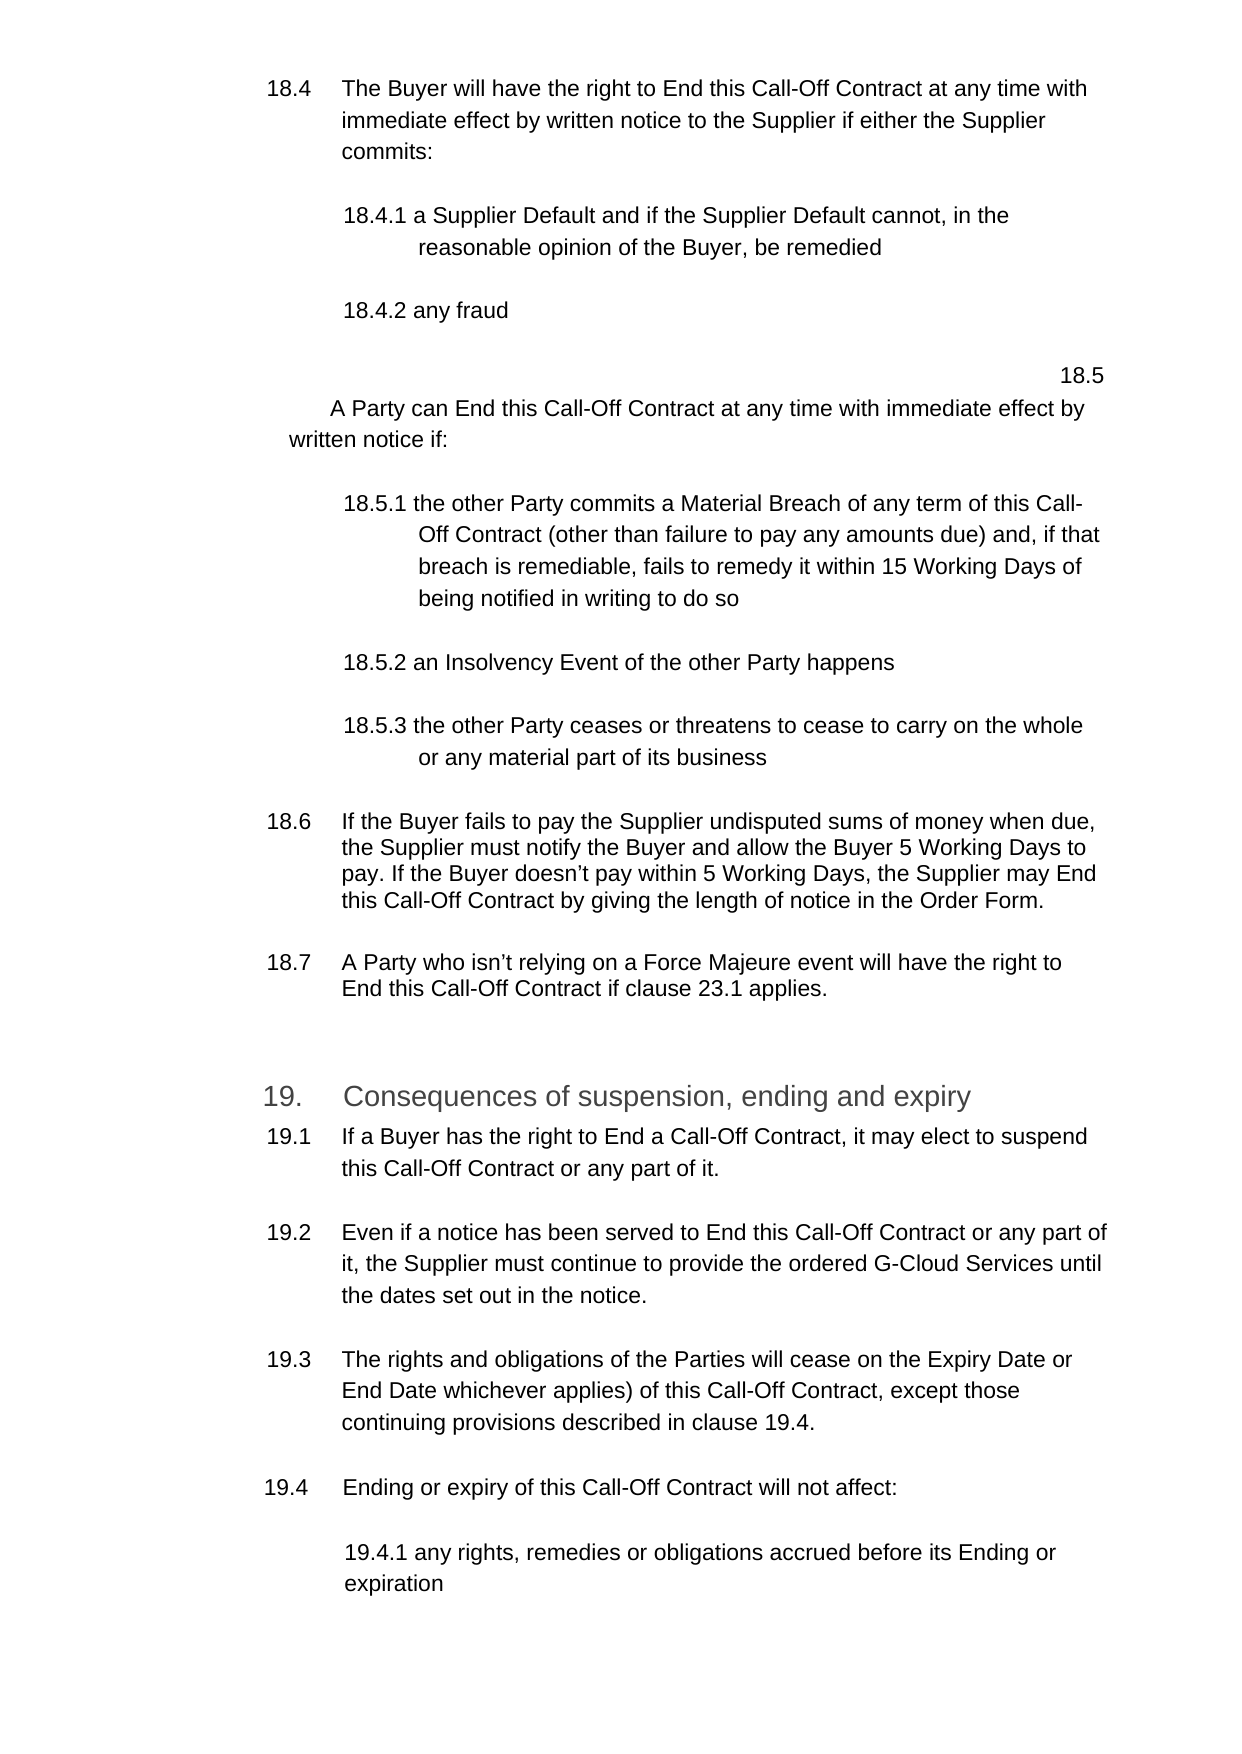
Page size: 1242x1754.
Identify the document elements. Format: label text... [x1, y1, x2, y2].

text 18.7 A Party who isn’t relying on a Force Majeure event will have the right to End this Call-Off Contract if clause 23.1 applies. [266, 949, 1109, 1002]
text 18.6 If the Buyer fails to pay the Supplier undisputed sums of money when due, the Supplier must notify the Buyer and allow the Buyer 5 Working Days to pay. If the Buyer doesn’t pay within 5 Working Days, the Supplier may End this Call-Off Contract by giving the length of notice in the Order Form. [266, 808, 1109, 913]
text 19.3 The rights and obligations of the Parties will cease on the Expiry Date or End Date whichever applies) of this Call-Off Contract, except those continuing provisions described in clause 19.4. [266, 1346, 1109, 1435]
text 18.4 The Buyer will have the right to End this Call-Off Contract at any time with immediate effect by written notice to the Supplier if either the Supplier commits: [266, 75, 1109, 164]
text 18.5.3 the other Party ceases or threatens to cease to carry on the whole or any material part of its business [343, 712, 1109, 770]
text 18.4.2 any fraud [311, 297, 1109, 324]
text 18.5 A Party can End this Call-Off Contract at any time with immediate effect by written notice if: [150, 361, 1111, 452]
text 19.4.1 any rights, remedies or obligations accrued before its Ending or expiration [344, 1538, 1109, 1596]
text 19.4 Ending or expiry of this Call-Off Contract will not affect: [150, 1473, 1111, 1501]
text 18.5.2 an Insolvency Event of the other Party happens [311, 648, 1109, 675]
subtitle 19. Consequences of suspension, ending and expiry [150, 1079, 1111, 1112]
text 18.4.1 a Supplier Default and if the Supplier Default cannot, in the reasonable opinion of the Buyer, be remedied [343, 202, 1109, 260]
text 19.2 Even if a notice has been served to End this Call-Off Contract or any part of it, the Supplier must continue to provide the ordered G-Cloud Services until the dates set out in the notice. [266, 1219, 1109, 1308]
text 18.5.1 the other Party commits a Material Breach of any term of this Call-Off Contract (other than failure to pay any amounts due) and, if that breach is remediable, fails to remedy it within 15 Working Days of being notified in writing to do so [343, 490, 1109, 611]
text 19.1 If a Buyer has the right to End a Call-Off Contract, it may elect to suspend this Call-Off Contract or any part of it. [266, 1123, 1109, 1181]
